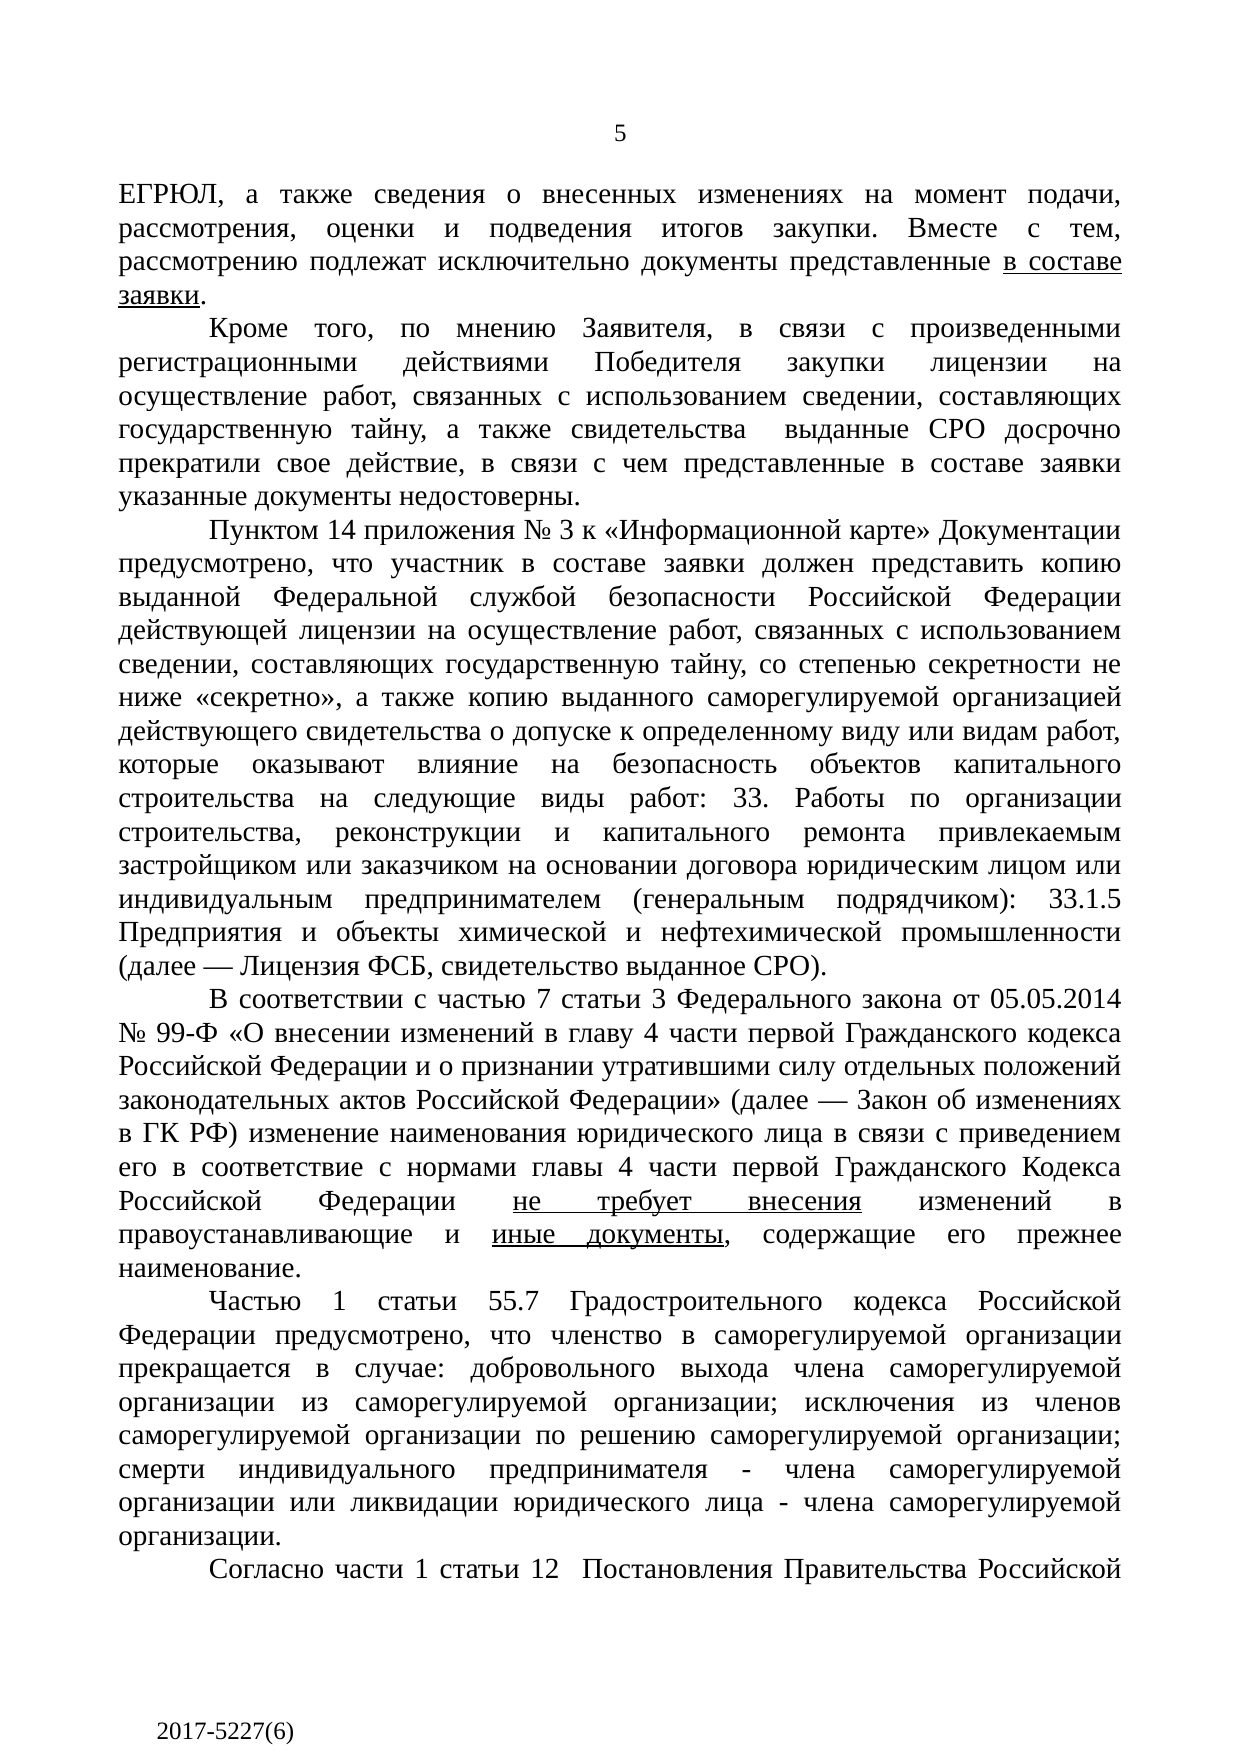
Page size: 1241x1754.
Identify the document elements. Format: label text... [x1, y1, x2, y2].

text ЕГРЮЛ, а также сведения о внесенных изменениях на момент подачи, рассмотрения, оценки и подведения итогов закупки. Вместе с тем, рассмотрению подлежат исключительно документы представленные в составе заявки. [118, 176, 1122, 311]
text Пунктом 14 приложения № 3 к «Информационной карте» Документации предусмотрено, что участник в составе заявки должен представить копию выданной Федеральной службой безопасности Российской Федерации действующей лицензии на осуществление работ, связанных с использованием сведении, составляющих государственную тайну, со степенью секретности не ниже «секретно», а также копию выданного саморегулируемой организацией действующего свидетельства о допуске к определенному виду или видам работ, которые оказывают влияние на безопасность объектов капитального строительства на следующие виды работ: 33. Работы по организации строительства, реконструкции и капитального ремонта привлекаемым застройщиком или заказчиком на основании договора юридическим лицом или индивидуальным предпринимателем (генеральным подрядчиком): 33.1.5 Предприятия и объекты химической и нефтехимической промышленности (далее — Лицензия ФСБ, свидетельство выданное СРО). [118, 512, 1122, 981]
text Кроме того, по мнению Заявителя, в связи с произведенными регистрационными действиями Победителя закупки лицензии на осуществление работ, связанных с использованием сведении, составляющих государственную тайну, а также свидетельства выданные СРО досрочно прекратили свое действие, в связи с чем представленные в составе заявки указанные документы недостоверны. [118, 311, 1122, 512]
text Частью 1 статьи 55.7 Градостроительного кодекса Российской Федерации предусмотрено, что членство в саморегулируемой организации прекращается в случае: добровольного выхода члена саморегулируемой организации из саморегулируемой организации; исключения из членов саморегулируемой организации по решению саморегулируемой организации; смерти индивидуального предпринимателя - члена саморегулируемой организации или ликвидации юридического лица - члена саморегулируемой организации. [118, 1283, 1122, 1552]
text Согласно части 1 статьи 12 Постановления Правительства Российской [118, 1552, 1122, 1585]
text В соответствии с частью 7 статьи 3 Федерального закона от 05.05.2014 № 99-Ф «О внесении изменений в главу 4 части первой Гражданского кодекса Российской Федерации и о признании утратившими силу отдельных положений законодательных актов Российской Федерации» (далее — Закон об изменениях в ГК РФ) изменение наименования юридического лица в связи с приведением его в соответствие с нормами главы 4 части первой Гражданского Кодекса Российской Федерации не требует внесения изменений в правоустанавливающие и иные документы, содержащие его прежнее наименование. [118, 981, 1122, 1283]
